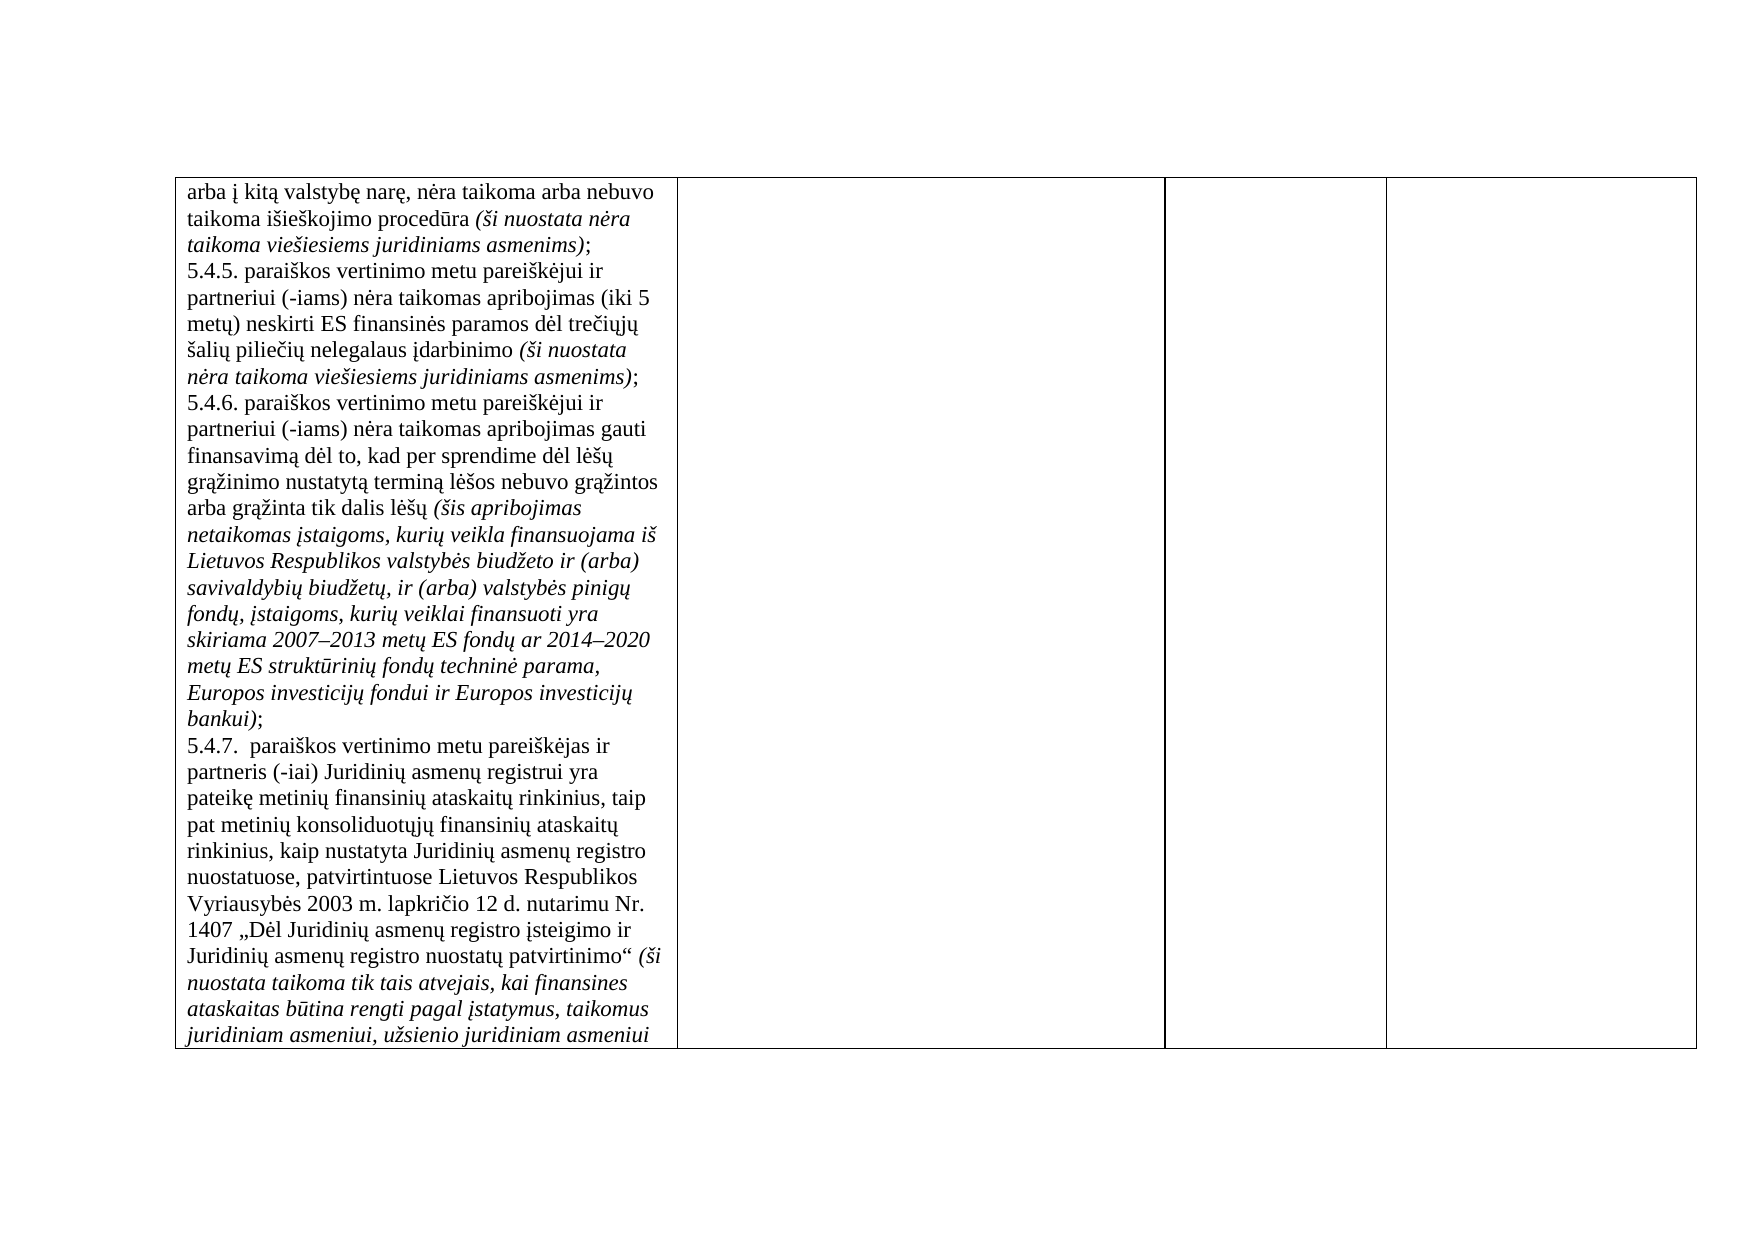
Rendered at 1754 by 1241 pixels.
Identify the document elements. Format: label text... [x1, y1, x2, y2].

table_cell [678, 178, 1164, 1048]
table_cell [1387, 178, 1696, 1048]
table_cell [1166, 178, 1386, 1048]
table_cell arba į kitą valstybę narę, nėra taikoma arba nebuvo taikoma išieškojimo procedūra (ši nuostata nėra taikoma viešiesiems juridiniams asmenims); 5.4.5. paraiškos vertinimo metu pareiškėjui ir partneriui (-iams) nėra taikomas apribojimas (iki 5 metų) neskirti ES finansinės paramos dėl trečiųjų šalių piliečių nelegalaus įdarbinimo (ši nuostata nėra taikoma viešiesiems juridiniams asmenims); 5.4.6. paraiškos vertinimo metu pareiškėjui ir partneriui (-iams) nėra taikomas apribojimas gauti finansavimą dėl to, kad per sprendime dėl lėšų grąžinimo nustatytą terminą lėšos nebuvo grąžintos arba grąžinta tik dalis lėšų (šis apribojimas netaikomas įstaigoms, kurių veikla finansuojama iš Lietuvos Respublikos valstybės biudžeto ir (arba) savivaldybių biudžetų, ir (arba) valstybės pinigų fondų, įstaigoms, kurių veiklai finansuoti yra skiriama 2007–2013 metų ES fondų ar 2014–2020 metų ES struktūrinių fondų techninė parama, Europos investicijų fondui ir Europos investicijų bankui); 5.4.7. paraiškos vertinimo metu pareiškėjas ir partneris (-iai) Juridinių asmenų registrui yra pateikę metinių finansinių ataskaitų rinkinius, taip pat metinių konsoliduotųjų finansinių ataskaitų rinkinius, kaip nustatyta Juridinių asmenų registro nuostatuose, patvirtintuose Lietuvos Respublikos Vyriausybės 2003 m. lapkričio 12 d. nutarimu Nr. 1407 „Dėl Juridinių asmenų registro įsteigimo ir Juridinių asmenų registro nuostatų patvirtinimo“ (ši nuostata taikoma tik tais atvejais, kai finansines ataskaitas būtina rengti pagal įstatymus, taikomus juridiniam asmeniui, užsienio juridiniam asmeniui [176, 178, 677, 1048]
